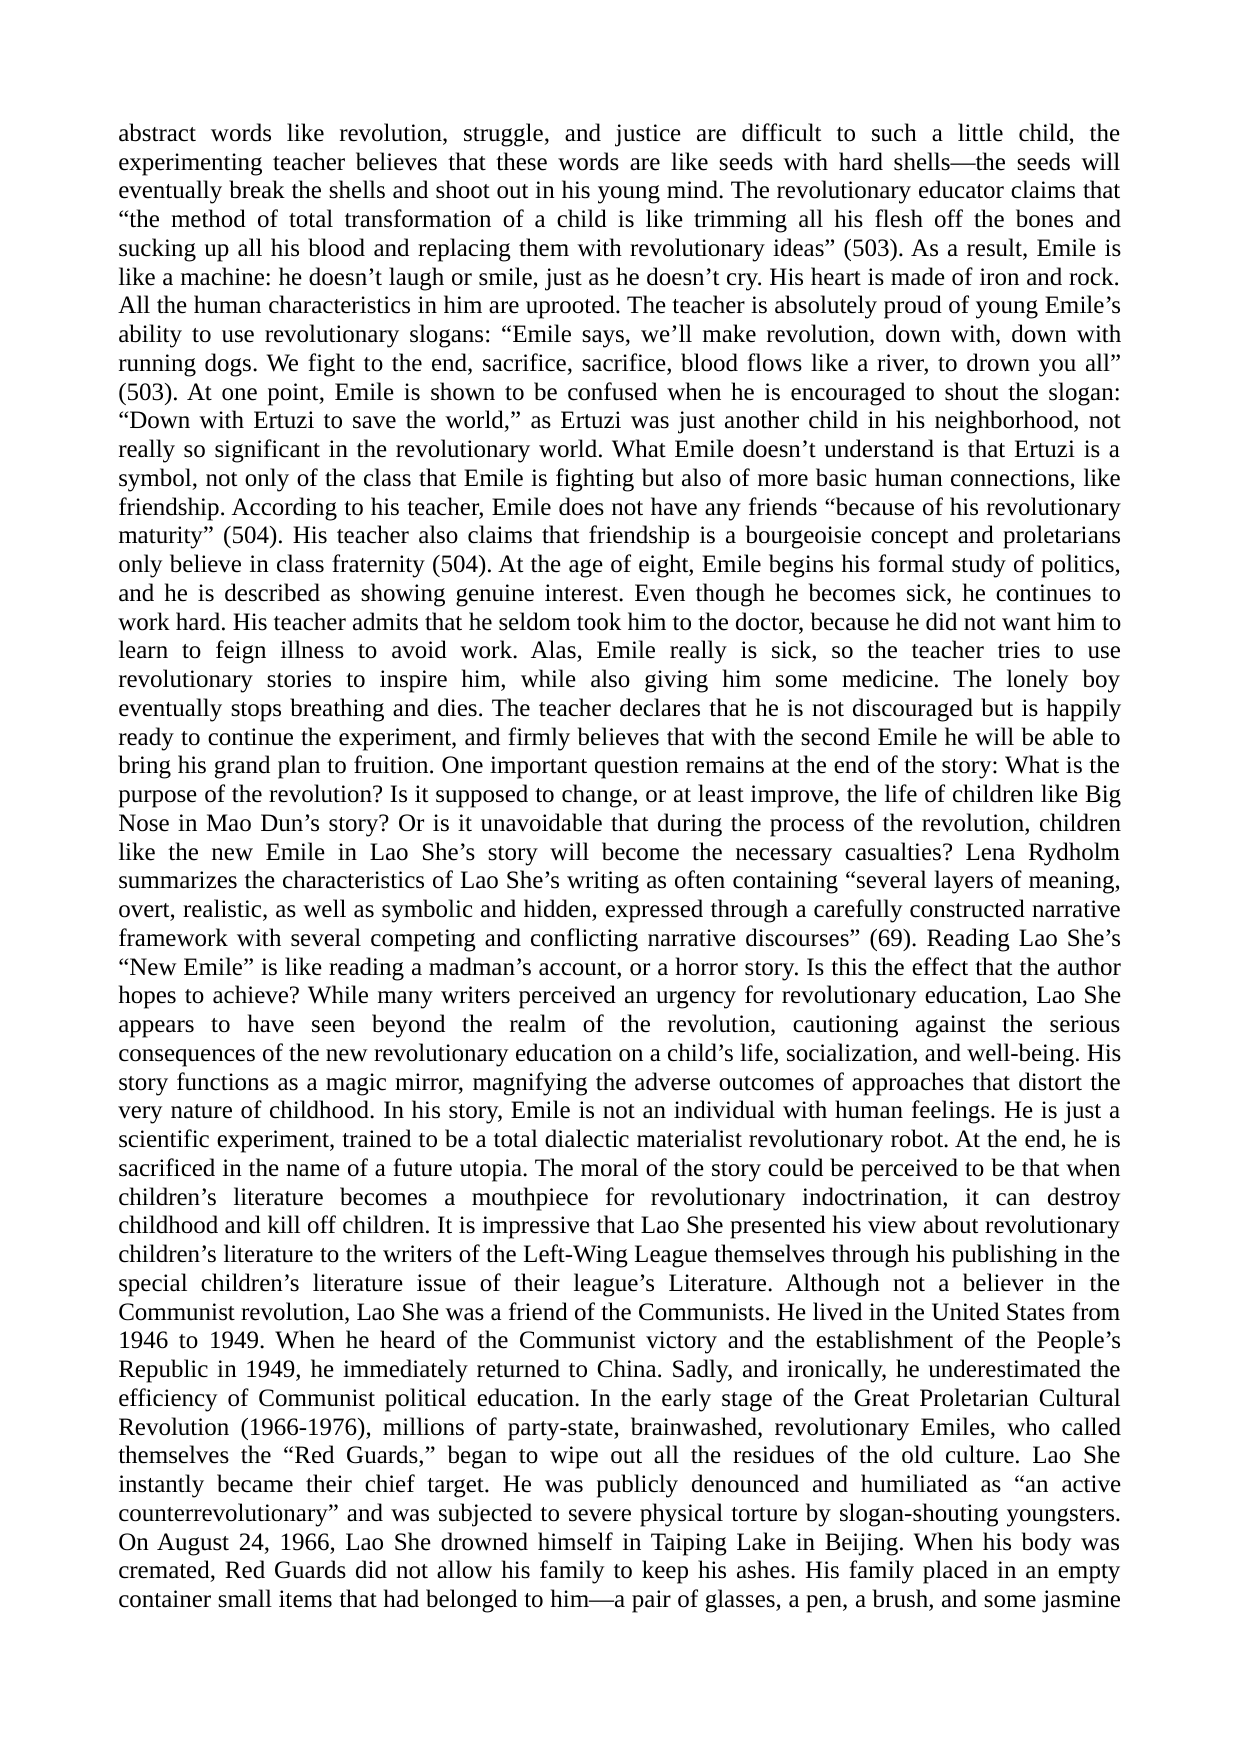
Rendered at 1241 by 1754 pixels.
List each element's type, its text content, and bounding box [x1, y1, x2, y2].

text abstract words like revolution, struggle, and justice are difficult to such a little child, the experimenting teacher believes that these words are like seeds with hard shells—the seeds will eventually break the shells and shoot out in his young mind. The revolutionary educator claims that “the method of total transformation of a child is like trimming all his flesh off the bones and sucking up all his blood and replacing them with revolutionary ideas” (503). As a result, Emile is like a machine: he doesn’t laugh or smile, just as he doesn’t cry. His heart is made of iron and rock. All the human characteristics in him are uprooted. The teacher is absolutely proud of young Emile’s ability to use revolutionary slogans: “Emile says, we’ll make revolution, down with, down with running dogs. We fight to the end, sacrifice, sacrifice, blood flows like a river, to drown you all” (503). At one point, Emile is shown to be confused when he is encouraged to shout the slogan: “Down with Ertuzi to save the world,” as Ertuzi was just another child in his neighborhood, not really so significant in the revolutionary world. What Emile doesn’t understand is that Ertuzi is a symbol, not only of the class that Emile is fighting but also of more basic human connections, like friendship. According to his teacher, Emile does not have any friends “because of his revolutionary maturity” (504). His teacher also claims that friendship is a bourgeoisie concept and proletarians only believe in class fraternity (504). At the age of eight, Emile begins his formal study of politics, and he is described as showing genuine interest. Even though he becomes sick, he continues to work hard. His teacher admits that he seldom took him to the doctor, because he did not want him to learn to feign illness to avoid work. Alas, Emile really is sick, so the teacher tries to use revolutionary stories to inspire him, while also giving him some medicine. The lonely boy eventually stops breathing and dies. The teacher declares that he is not discouraged but is happily ready to continue the experiment, and firmly believes that with the second Emile he will be able to bring his grand plan to fruition. One important question remains at the end of the story: What is the purpose of the revolution? Is it supposed to change, or at least improve, the life of children like Big Nose in Mao Dun’s story? Or is it unavoidable that during the process of the revolution, children like the new Emile in Lao She’s story will become the necessary casualties? Lena Rydholm summarizes the characteristics of Lao She’s writing as often containing “several layers of meaning, overt, realistic, as well as symbolic and hidden, expressed through a carefully constructed narrative framework with several competing and conflicting narrative discourses” (69). Reading Lao She’s “New Emile” is like reading a madman’s account, or a horror story. Is this the effect that the author hopes to achieve? While many writers perceived an urgency for revolutionary education, Lao She appears to have seen beyond the realm of the revolution, cautioning against the serious consequences of the new revolutionary education on a child’s life, socialization, and well-being. His story functions as a magic mirror, magnifying the adverse outcomes of approaches that distort the very nature of childhood. In his story, Emile is not an individual with human feelings. He is just a scientific experiment, trained to be a total dialectic materialist revolutionary robot. At the end, he is sacrificed in the name of a future utopia. The moral of the story could be perceived to be that when children’s literature becomes a mouthpiece for revolutionary indoctrination, it can destroy childhood and kill off children. It is impressive that Lao She presented his view about revolutionary children’s literature to the writers of the Left-Wing League themselves through his publishing in the special children’s literature issue of their league’s Literature. Although not a believer in the Communist revolution, Lao She was a friend of the Communists. He lived in the United States from 1946 to 1949. When he heard of the Communist victory and the establishment of the People’s Republic in 1949, he immediately returned to China. Sadly, and ironically, he underestimated the efficiency of Communist political education. In the early stage of the Great Proletarian Cultural Revolution (1966-1976), millions of party-state, brainwashed, revolutionary Emiles, who called themselves the “Red Guards,” began to wipe out all the residues of the old culture. Lao She instantly became their chief target. He was publicly denounced and humiliated as “an active counterrevolutionary” and was subjected to severe physical torture by slogan-shouting youngsters. On August 24, 1966, Lao She drowned himself in Taiping Lake in Beijing. When his body was cremated, Red Guards did not allow his family to keep his ashes. His family placed in an empty container small items that had belonged to him—a pair of glasses, a pen, a brush, and some jasmine [118, 118, 1122, 1613]
